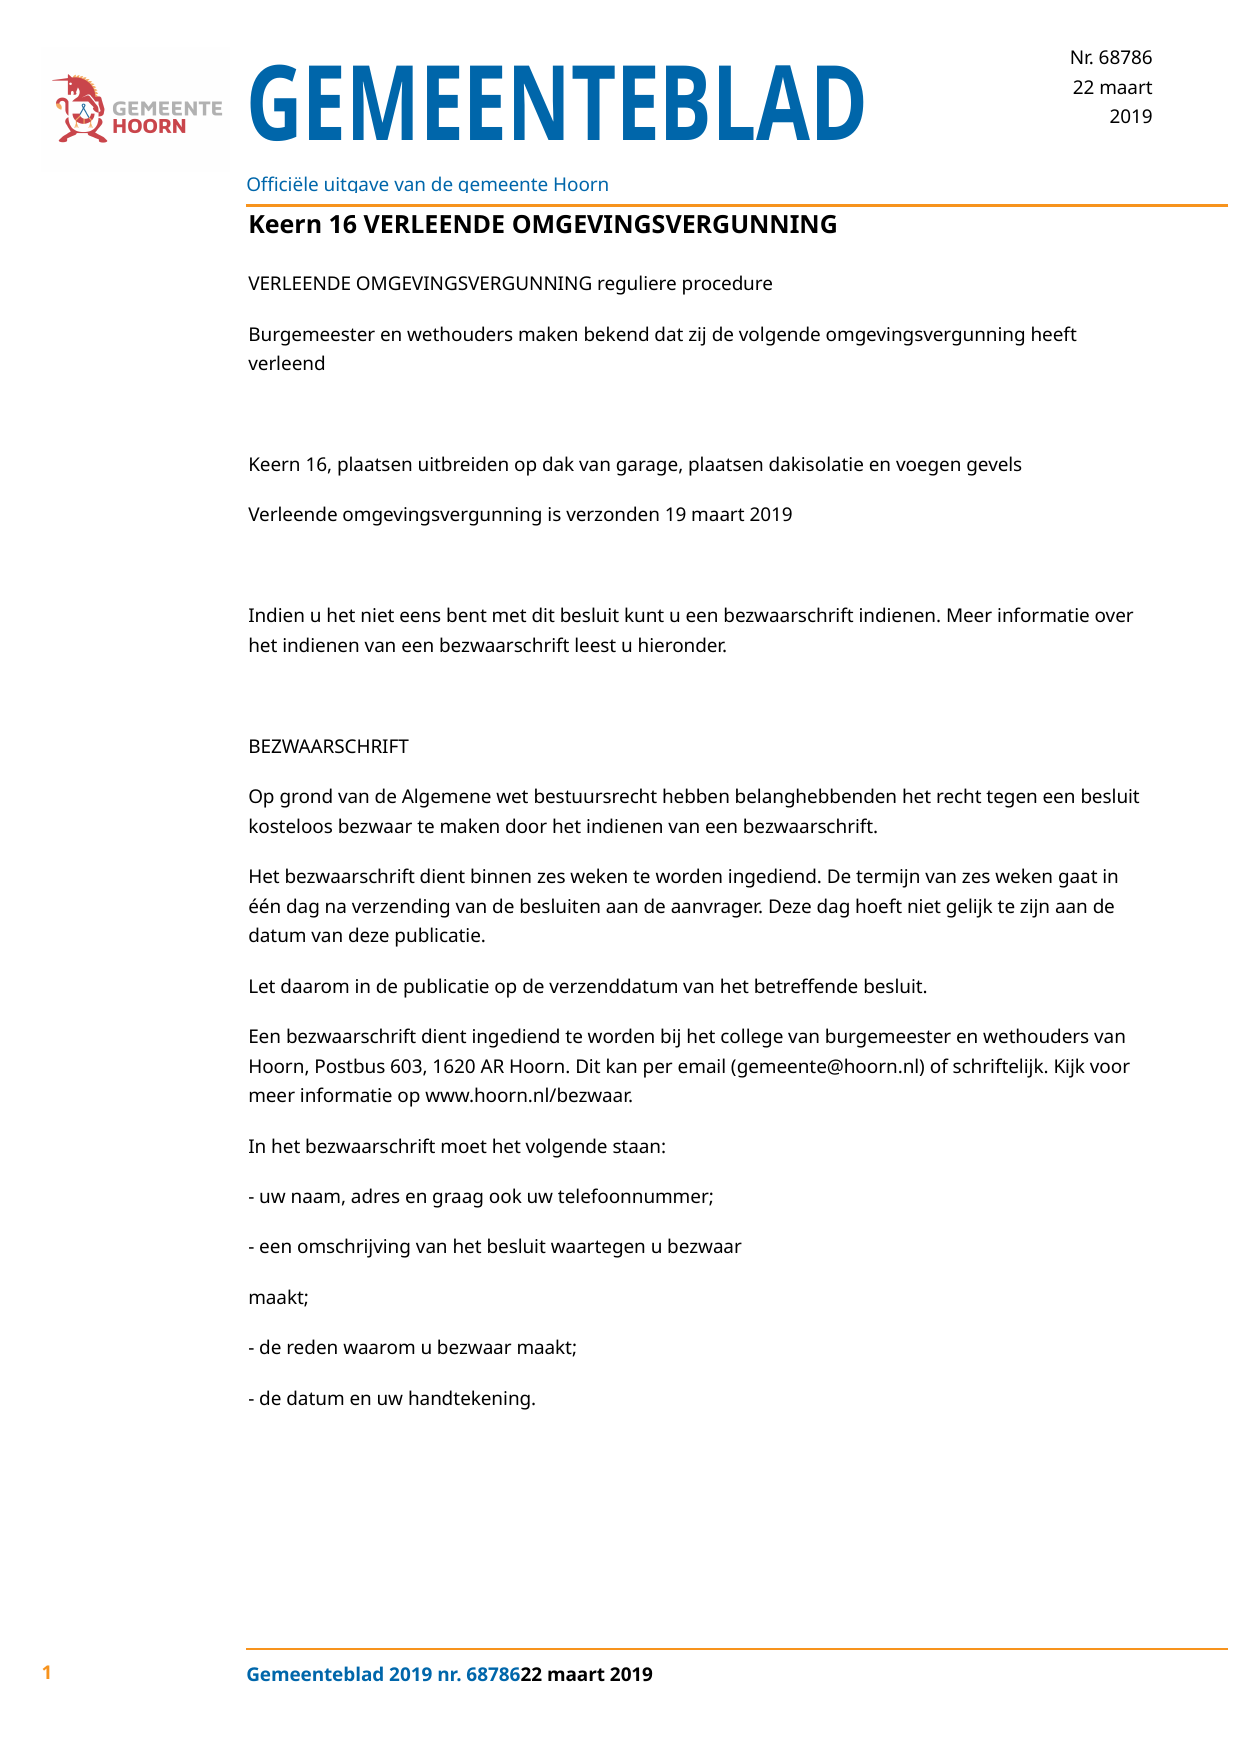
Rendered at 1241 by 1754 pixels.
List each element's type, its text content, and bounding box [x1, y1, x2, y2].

text Keern 16, plaatsen uitbreiden op dak van garage, plaatsen dakisolatie en voegen gevels [248, 451, 1152, 477]
text - een omschrijving van het besluit waartegen u bezwaar [248, 1234, 1152, 1259]
text VERLEENDE OMGEVINGSVERGUNNING reguliere procedure [248, 270, 1152, 296]
text BEZWAARSCHRIFT [248, 733, 1152, 758]
text Burgemeester en wethouders maken bekend dat zij de volgende omgevingsvergunning heeft verleend [248, 321, 1152, 376]
text - de datum en uw handtekening. [248, 1385, 1152, 1411]
text Een bezwaarschrift dient ingediend te worden bij het college van burgemeester en wethouders van Hoorn, Postbus 603, 1620 AR Hoorn. Dit kan per email (gemeente@hoorn.nl) of schriftelijk. Kijk voor meer informatie op www.hoorn.nl/bezwaar. [248, 1023, 1152, 1108]
text Het bezwaarschrift dient binnen zes weken te worden ingediend. De termijn van zes weken gaat in één dag na verzending van de besluiten aan de aanvrager. Deze dag hoeft niet gelijk te zijn aan de datum van deze publicatie. [248, 863, 1152, 948]
text - de reden waarom u bezwaar maakt; [248, 1334, 1152, 1360]
text In het bezwaarschrift moet het volgende staan: [248, 1133, 1152, 1158]
text Let daarom in de publicatie op de verzenddatum van het betreffende besluit. [248, 973, 1152, 998]
text Indien u het niet eens bent met dit besluit kunt u een bezwaarschrift indienen. Meer informatie over het indienen van een bezwaarschrift leest u hieronder. [248, 602, 1152, 658]
text - uw naam, adres en graag ook uw telefoonnummer; [248, 1183, 1152, 1209]
text Op grond van de Algemene wet bestuursrecht hebben belanghebbenden het recht tegen een besluit kosteloos bezwaar te maken door het indienen van een bezwaarschrift. [248, 783, 1152, 838]
picture [41, 47, 231, 172]
text maakt; [248, 1284, 1152, 1310]
text Keern 16 VERLEENDE OMGEVINGSVERGUNNING [248, 207, 1152, 241]
text Verleende omgevingsvergunning is verzonden 19 maart 2019 [248, 502, 1152, 527]
